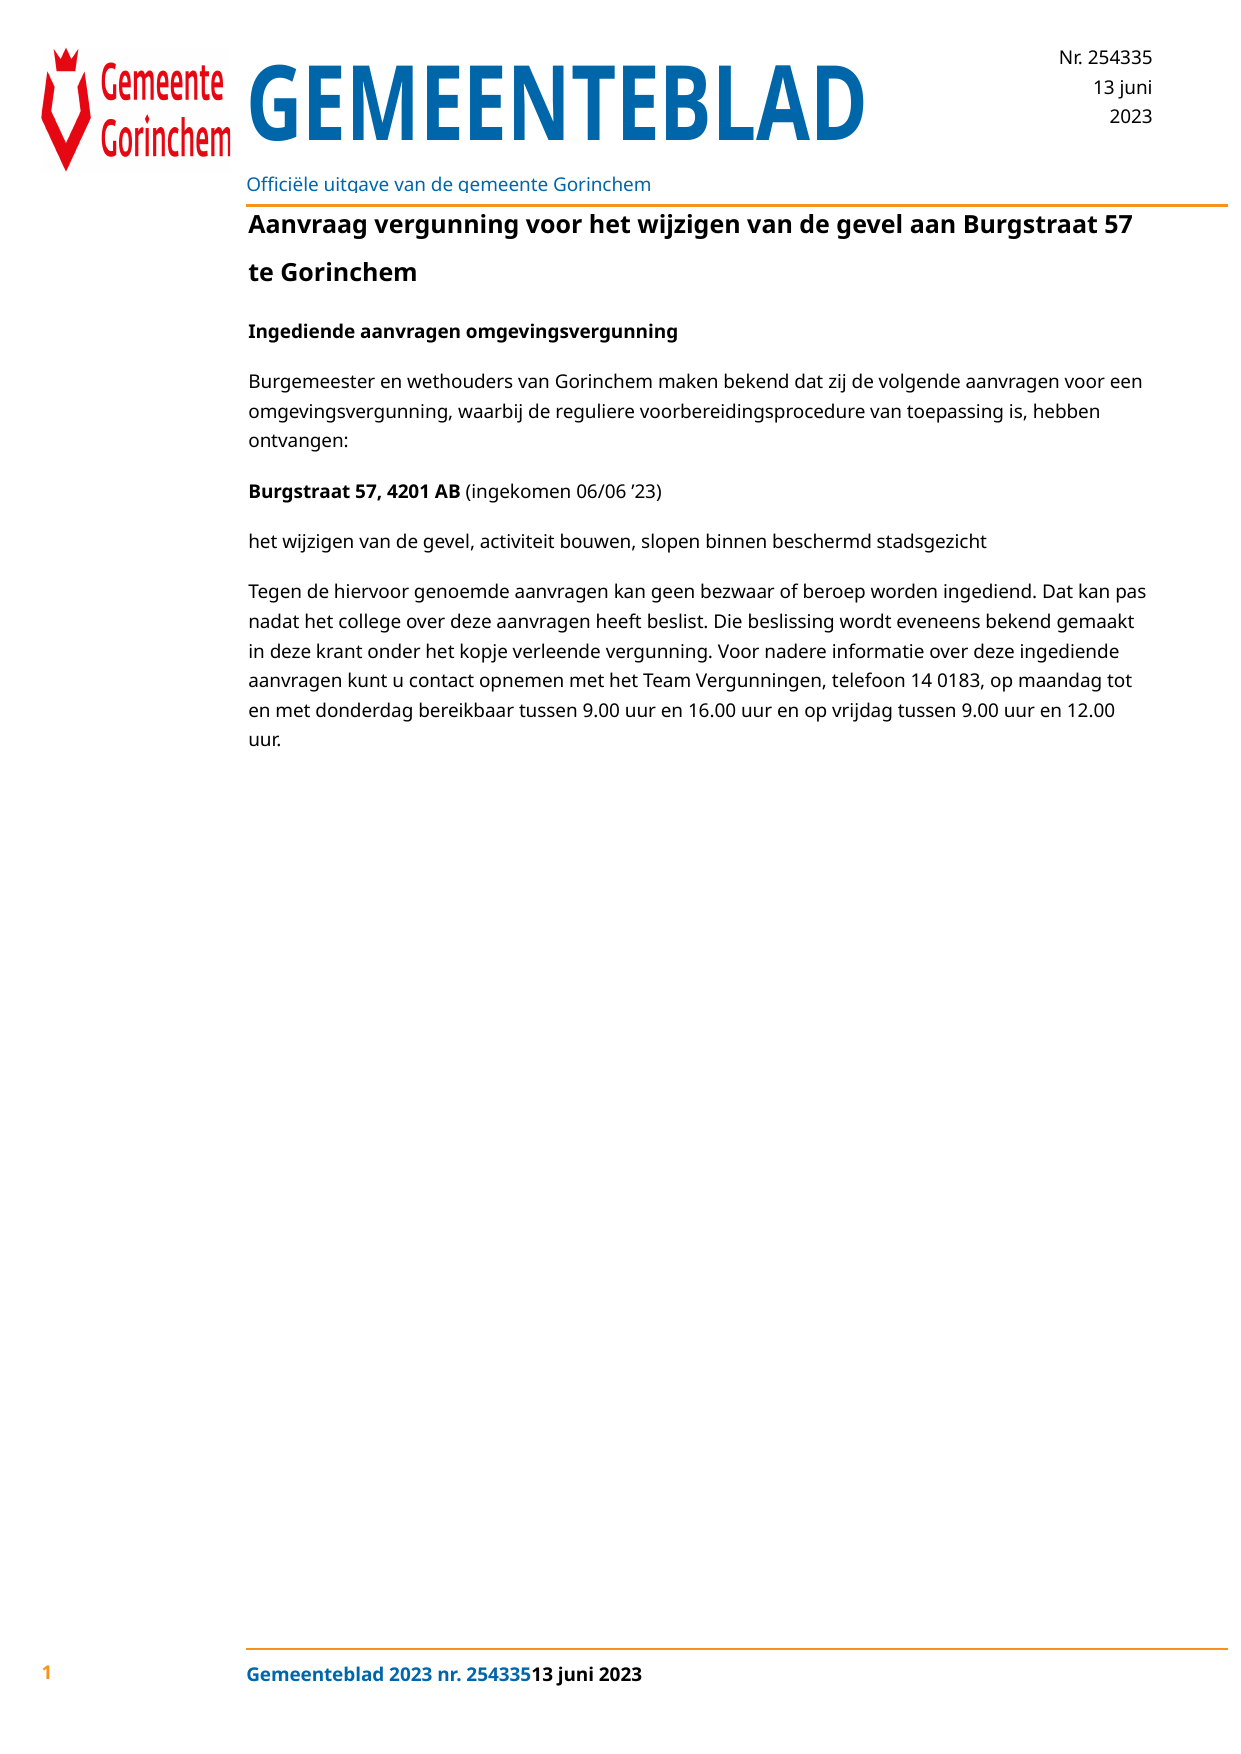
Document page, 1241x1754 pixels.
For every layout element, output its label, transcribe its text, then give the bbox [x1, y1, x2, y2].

text Ingediende aanvragen omgevingsvergunning [248, 318, 1152, 344]
text Tegen de hiervoor genoemde aanvragen kan geen bezwaar of beroep worden ingediend. Dat kan pas nadat het college over deze aanvragen heeft beslist. Die beslissing wordt eveneens bekend gemaakt in deze krant onder het kopje verleende vergunning. Voor nadere informatie over deze ingediende aanvragen kunt u contact opnemen met het Team Vergunningen, telefoon 14 0183, op maandag tot en met donderdag bereikbaar tussen 9.00 uur en 16.00 uur en op vrijdag tussen 9.00 uur en 12.00 uur. [248, 579, 1152, 752]
text Aanvraag vergunning voor het wijzigen van de gevel aan Burgstraat 57 te Gorinchem [248, 207, 1152, 288]
text Burgemeester en wethouders van Gorinchem maken bekend dat zij de volgende aanvragen voor een omgevingsvergunning, waarbij de reguliere voorbereidingsprocedure van toepassing is, hebben ontvangen: [248, 368, 1152, 453]
picture [41, 47, 231, 172]
text het wijzigen van de gevel, activiteit bouwen, slopen binnen beschermd stadsgezicht [248, 528, 1152, 554]
text Burgstraat 57, 4201 AB (ingekomen 06/06 ’23) [248, 478, 1152, 504]
